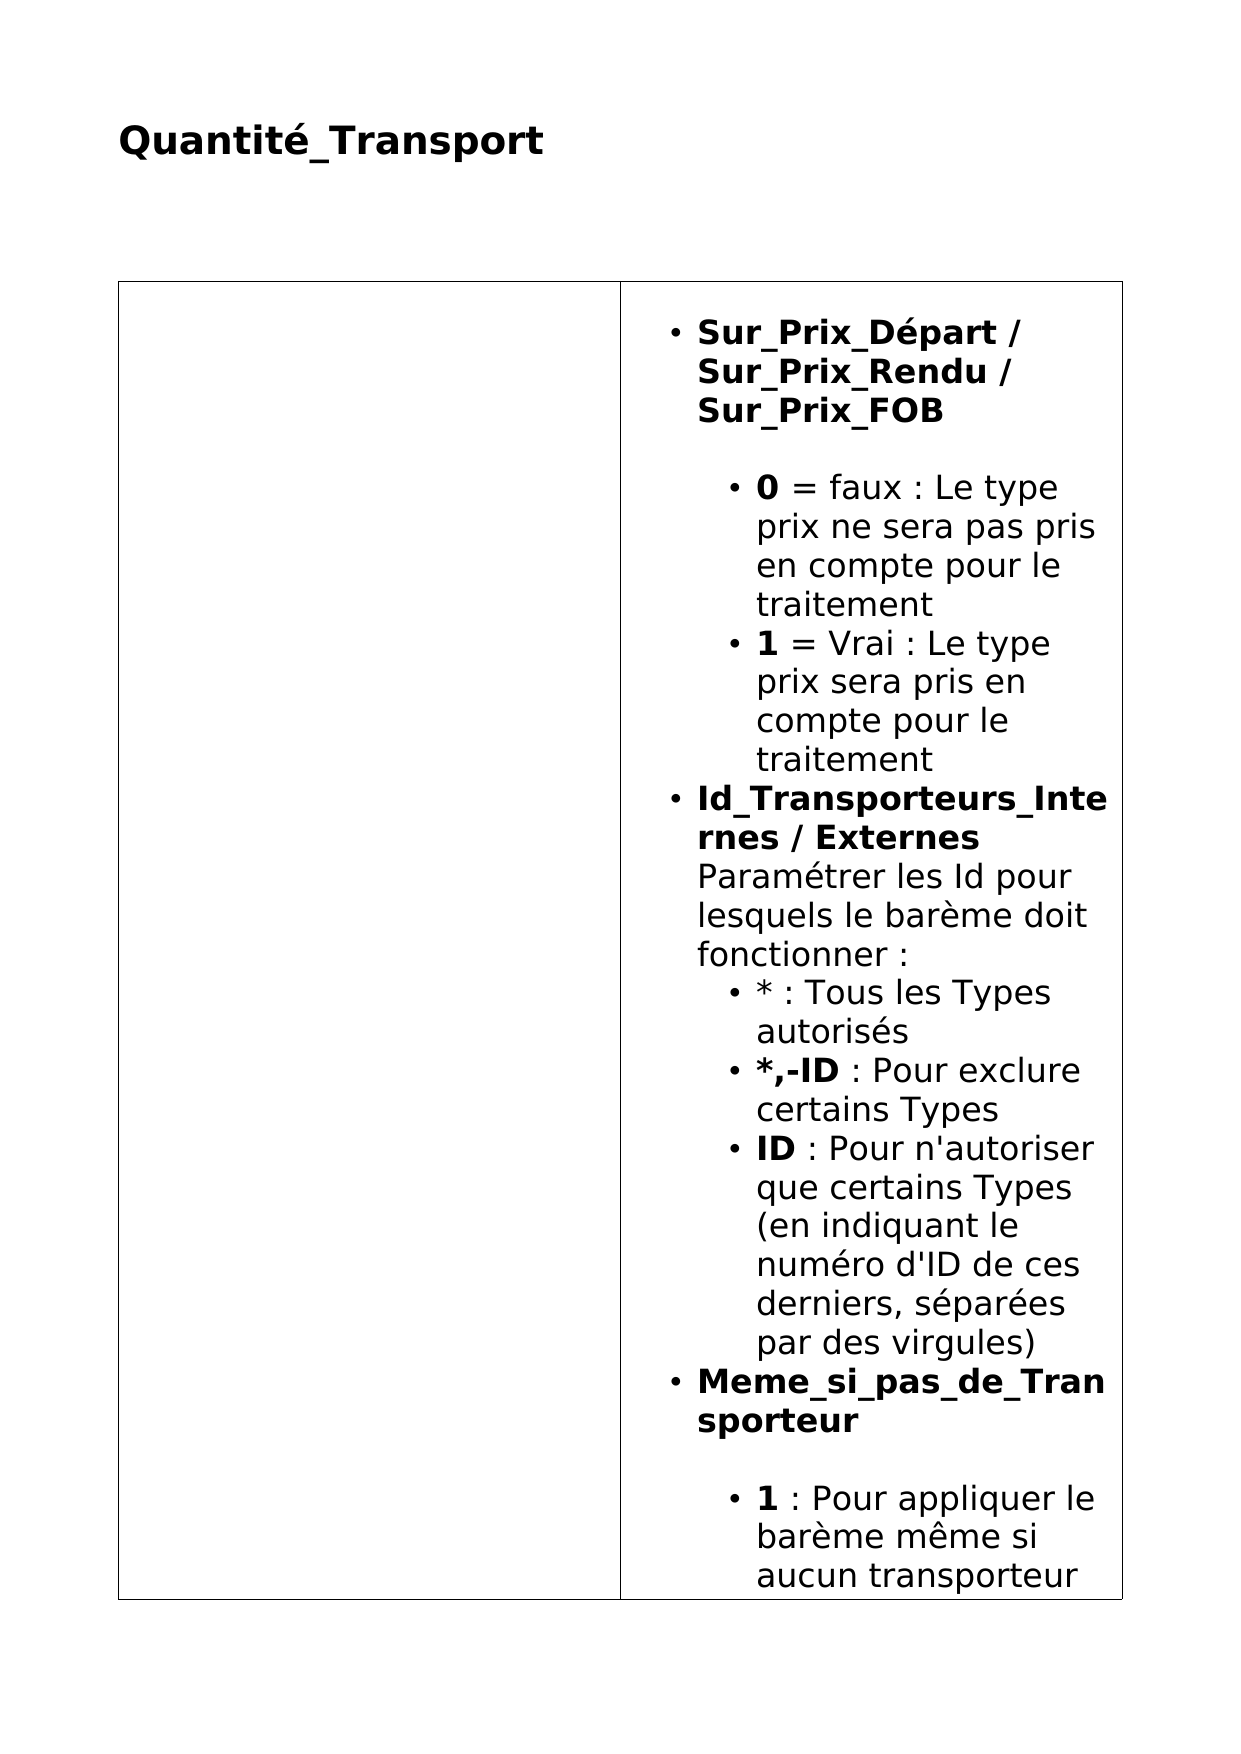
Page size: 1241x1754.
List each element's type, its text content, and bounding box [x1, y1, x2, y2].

table_header Sur_Prix_Départ / Sur_Prix_Rendu / Sur_Prix_FOB 0 = faux : Le type prix ne sera pas pris en compte pour le traitement 1 = Vrai : Le type prix sera pris en compte pour le traitement Id_Transporteurs_Internes / Externes Paramétrer les Id pour lesquels le barème doit fonctionner : * : Tous les Types autorisés *,-ID : Pour exclure certains Types ID : Pour n'autoriser que certains Types (en indiquant le numéro d'ID de ces derniers, séparées par des virgules) Meme_si_pas_de_Transporteur 1 : Pour appliquer le barème même si aucun transporteur [621, 282, 1122, 1598]
subtitle Quantité_Transport [118, 118, 1122, 163]
table_header [119, 282, 620, 1598]
